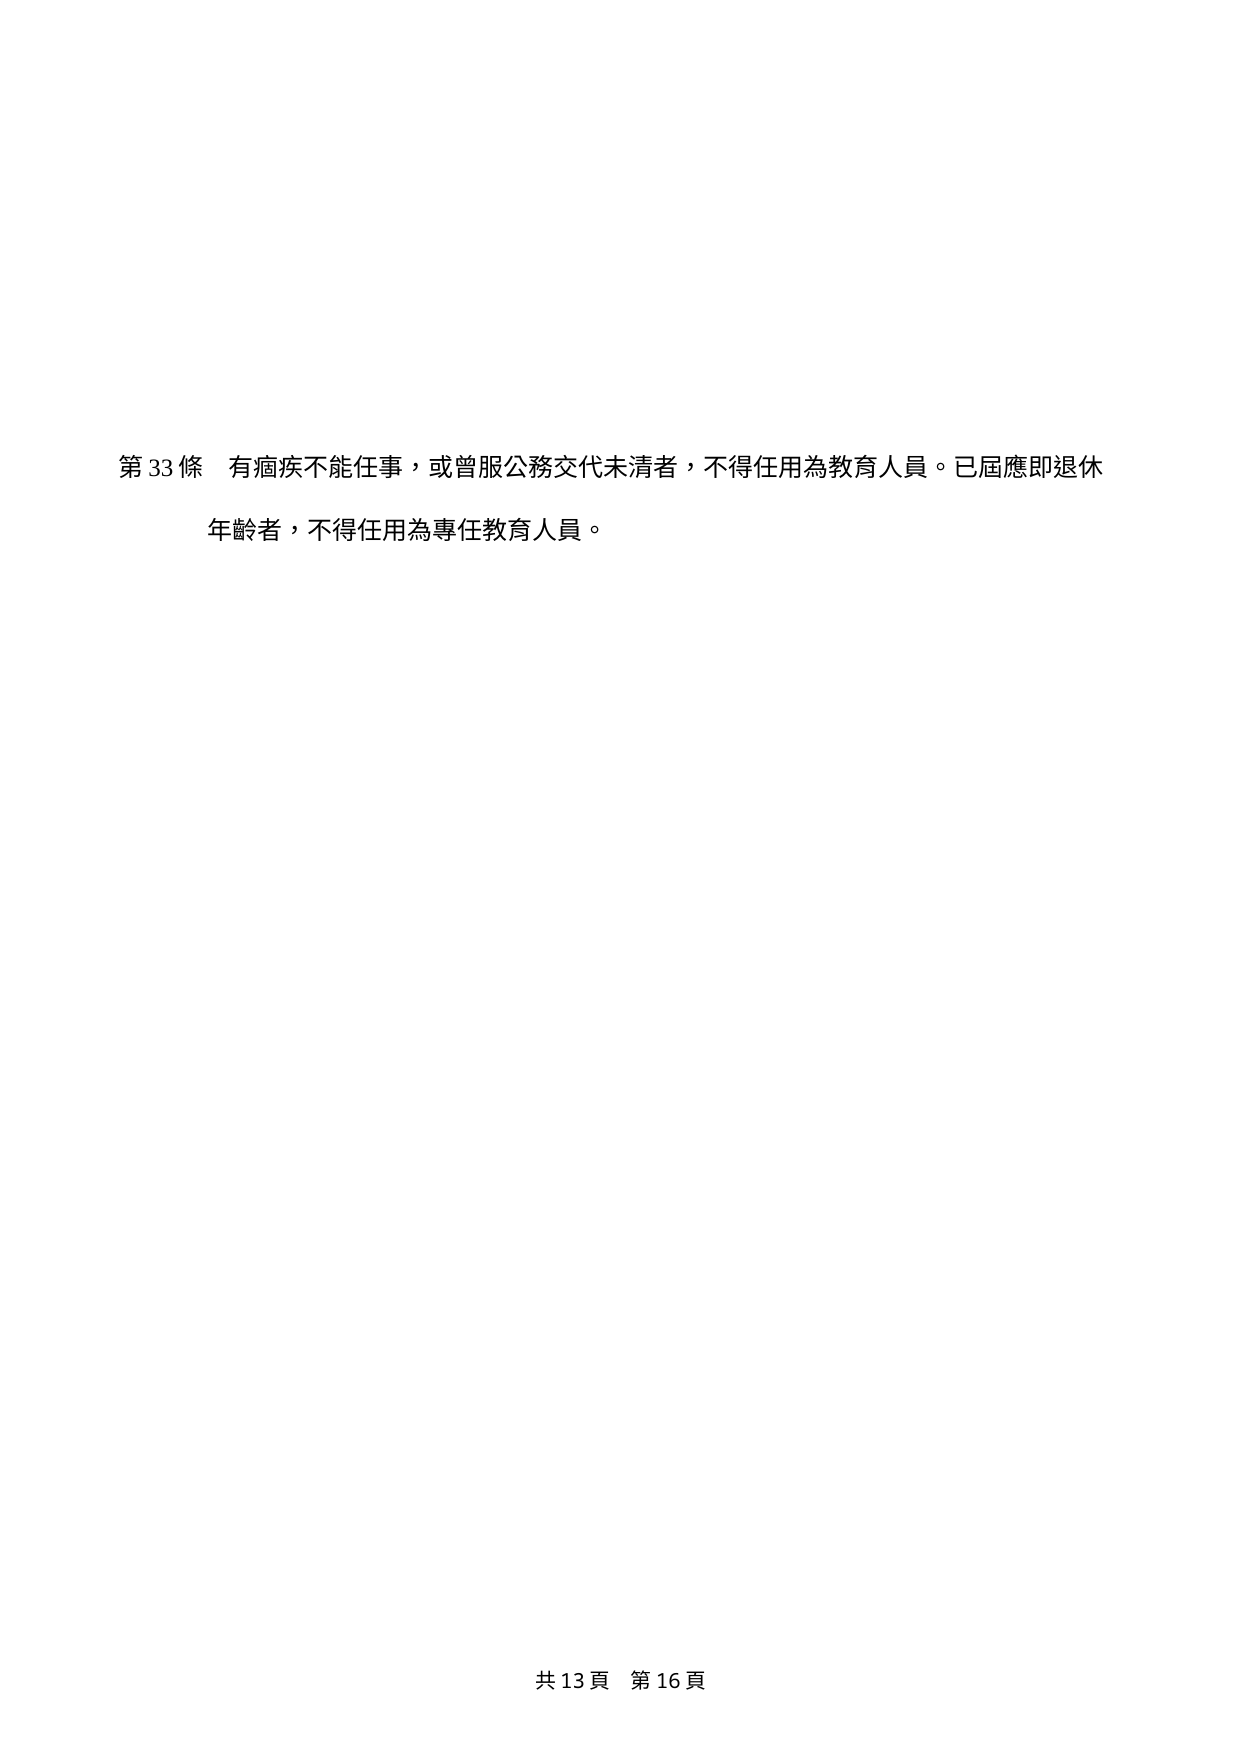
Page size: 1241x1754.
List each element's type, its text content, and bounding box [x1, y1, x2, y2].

text 第33條 有痼疾不能任事，或曾服公務交代未清者，不得任用為教育人員。已屆應即退休年齡者，不得任用為專任教育人員。 [118, 424, 1122, 549]
